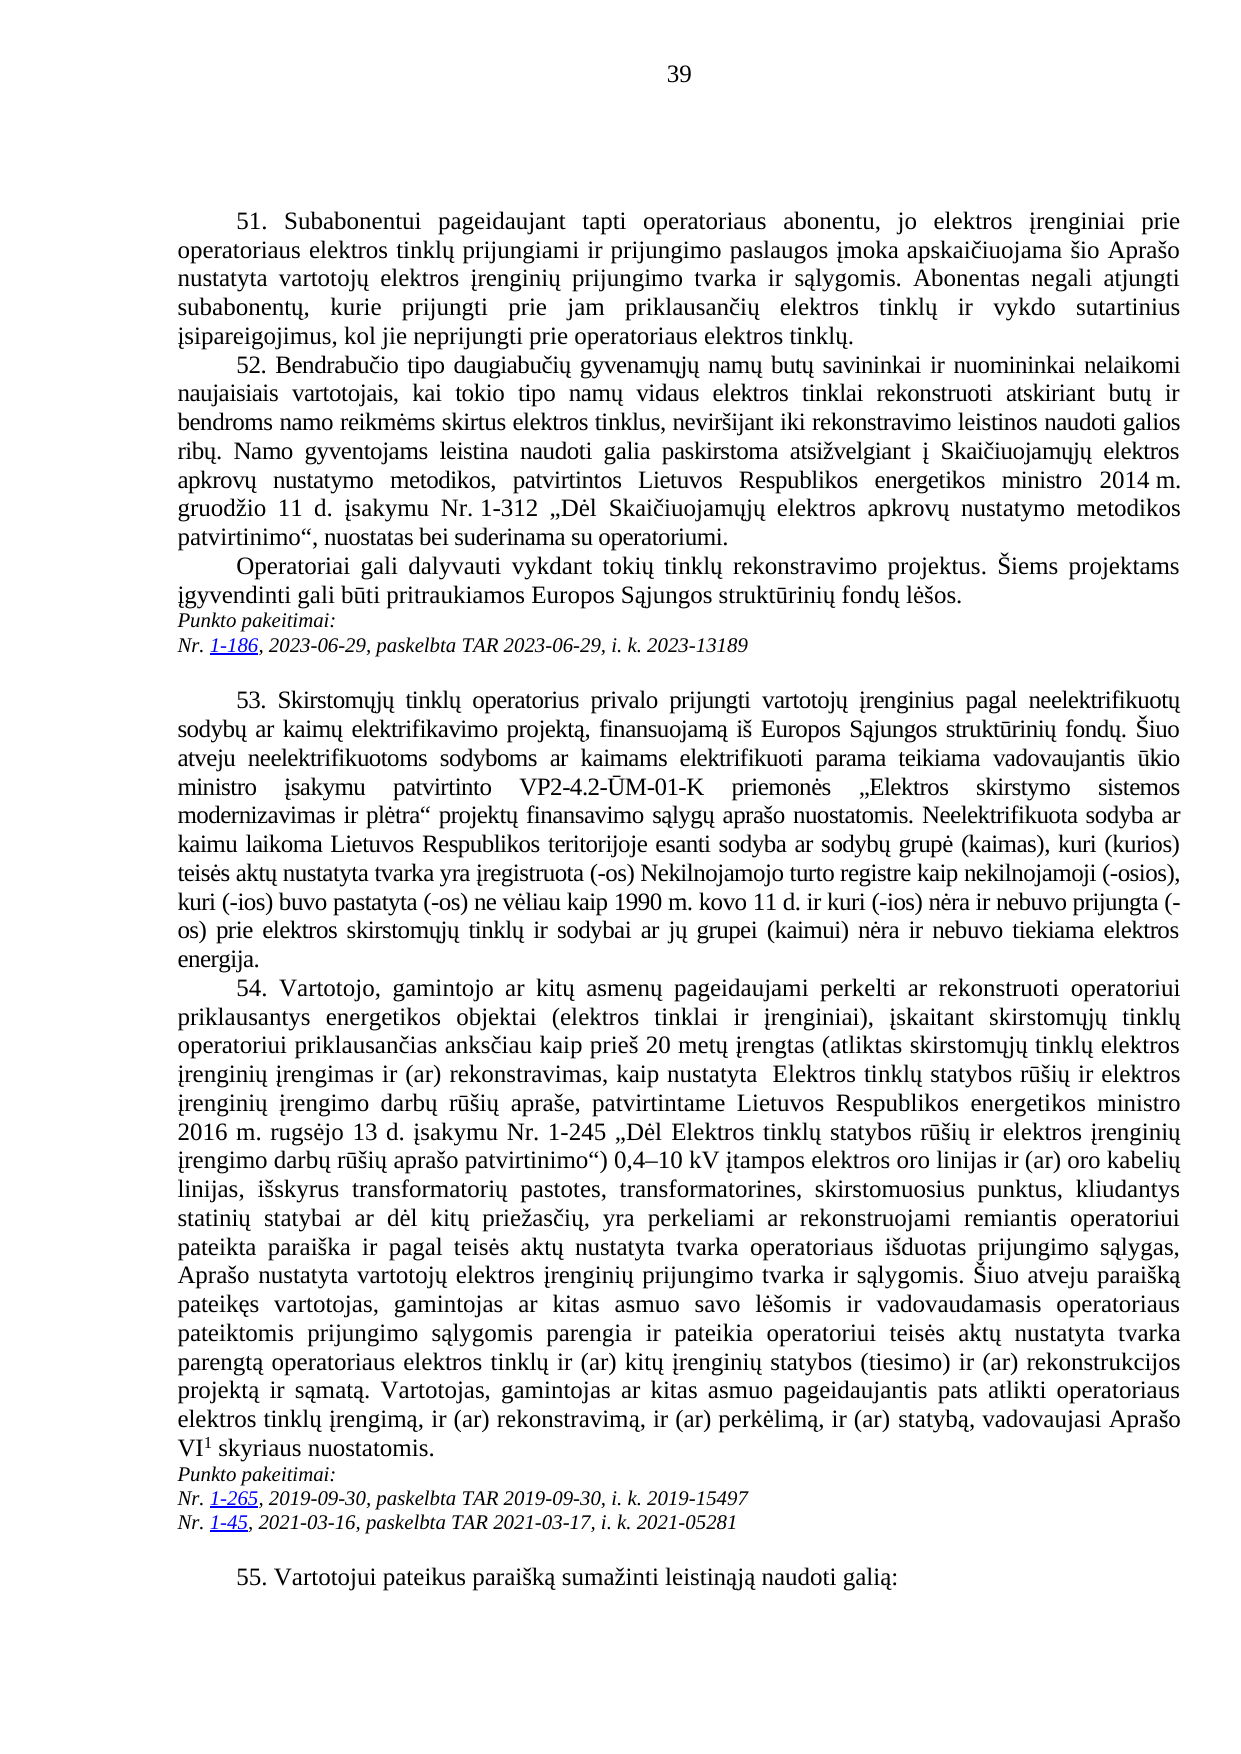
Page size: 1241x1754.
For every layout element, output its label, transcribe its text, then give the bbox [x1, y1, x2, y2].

text Nr. 1-186, 2023-06-29, paskelbta TAR 2023-06-29, i. k. 2023-13189 [177, 632, 1181, 657]
text 52. Bendrabučio tipo daugiabučių gyvenamųjų namų butų savininkai ir nuomininkai nelaikomi naujaisiais vartotojais, kai tokio tipo namų vidaus elektros tinklai rekonstruoti atskiriant butų ir bendroms namo reikmėms skirtus elektros tinklus, neviršijant iki rekonstravimo leistinos naudoti galios ribų. Namo gyventojams leistina naudoti galia paskirstoma atsižvelgiant į Skaičiuojamųjų elektros apkrovų nustatymo metodikos, patvirtintos Lietuvos Respublikos energetikos ministro 2014 m. gruodžio 11 d. įsakymu Nr. 1-312 „Dėl Skaičiuojamųjų elektros apkrovų nustatymo metodikos patvirtinimo“, nuostatas bei suderinama su operatoriumi. [177, 350, 1181, 551]
text Operatoriai gali dalyvauti vykdant tokių tinklų rekonstravimo projektus. Šiems projektams įgyvendinti gali būti pritraukiamos Europos Sąjungos struktūrinių fondų lėšos. [177, 551, 1181, 608]
text Nr. 1-45, 2021-03-16, paskelbta TAR 2021-03-17, i. k. 2021-05281 [177, 1510, 1181, 1534]
text 55. Vartotojui pateikus paraišką sumažinti leistinąją naudoti galią: [177, 1562, 1181, 1591]
text 53. Skirstomųjų tinklų operatorius privalo prijungti vartotojų įrenginius pagal neelektrifikuotų sodybų ar kaimų elektrifikavimo projektą, finansuojamą iš Europos Sąjungos struktūrinių fondų. Šiuo atveju neelektrifikuotoms sodyboms ar kaimams elektrifikuoti parama teikiama vadovaujantis ūkio ministro įsakymu patvirtinto VP2-4.2-ŪM-01-K priemonės „Elektros skirstymo sistemos modernizavimas ir plėtra“ projektų finansavimo sąlygų aprašo nuostatomis. Neelektrifikuota sodyba ar kaimu laikoma Lietuvos Respublikos teritorijoje esanti sodyba ar sodybų grupė (kaimas), kuri (kurios) teisės aktų nustatyta tvarka yra įregistruota (-os) Nekilnojamojo turto registre kaip nekilnojamoji (-osios), kuri (-ios) buvo pastatyta (-os) ne vėliau kaip 1990 m. kovo 11 d. ir kuri (-ios) nėra ir nebuvo prijungta (-os) prie elektros skirstomųjų tinklų ir sodybai ar jų grupei (kaimui) nėra ir nebuvo tiekiama elektros energija. [177, 685, 1181, 973]
text 51. Subabonentui pageidaujant tapti operatoriaus abonentu, jo elektros įrenginiai prie operatoriaus elektros tinklų prijungiami ir prijungimo paslaugos įmoka apskaičiuojama šio Aprašo nustatyta vartotojų elektros įrenginių prijungimo tvarka ir sąlygomis. Abonentas negali atjungti subabonentų, kurie prijungti prie jam priklausančių elektros tinklų ir vykdo sutartinius įsipareigojimus, kol jie neprijungti prie operatoriaus elektros tinklų. [177, 206, 1181, 350]
text Punkto pakeitimai: [177, 608, 1181, 632]
text Punkto pakeitimai: [177, 1462, 1181, 1486]
text Nr. 1-265, 2019-09-30, paskelbta TAR 2019-09-30, i. k. 2019-15497 [177, 1486, 1181, 1510]
text 54. Vartotojo, gamintojo ar kitų asmenų pageidaujami perkelti ar rekonstruoti operatoriui priklausantys energetikos objektai (elektros tinklai ir įrenginiai), įskaitant skirstomųjų tinklų operatoriui priklausančias anksčiau kaip prieš 20 metų įrengtas (atliktas skirstomųjų tinklų elektros įrenginių įrengimas ir (ar) rekonstravimas, kaip nustatyta Elektros tinklų statybos rūšių ir elektros įrenginių įrengimo darbų rūšių apraše, patvirtintame Lietuvos Respublikos energetikos ministro 2016 m. rugsėjo 13 d. įsakymu Nr. 1-245 „Dėl Elektros tinklų statybos rūšių ir elektros įrenginių įrengimo darbų rūšių aprašo patvirtinimo“) 0,4–10 kV įtampos elektros oro linijas ir (ar) oro kabelių linijas, išskyrus transformatorių pastotes, transformatorines, skirstomuosius punktus, kliudantys statinių statybai ar dėl kitų priežasčių, yra perkeliami ar rekonstruojami remiantis operatoriui pateikta paraiška ir pagal teisės aktų nustatyta tvarka operatoriaus išduotas prijungimo sąlygas, Aprašo nustatyta vartotojų elektros įrenginių prijungimo tvarka ir sąlygomis. Šiuo atveju paraišką pateikęs vartotojas, gamintojas ar kitas asmuo savo lėšomis ir vadovaudamasis operatoriaus pateiktomis prijungimo sąlygomis parengia ir pateikia operatoriui teisės aktų nustatyta tvarka parengtą operatoriaus elektros tinklų ir (ar) kitų įrenginių statybos (tiesimo) ir (ar) rekonstrukcijos projektą ir sąmatą. Vartotojas, gamintojas ar kitas asmuo pageidaujantis pats atlikti operatoriaus elektros tinklų įrengimą, ir (ar) rekonstravimą, ir (ar) perkėlimą, ir (ar) statybą, vadovaujasi Aprašo VI1 skyriaus nuostatomis. [177, 973, 1181, 1462]
